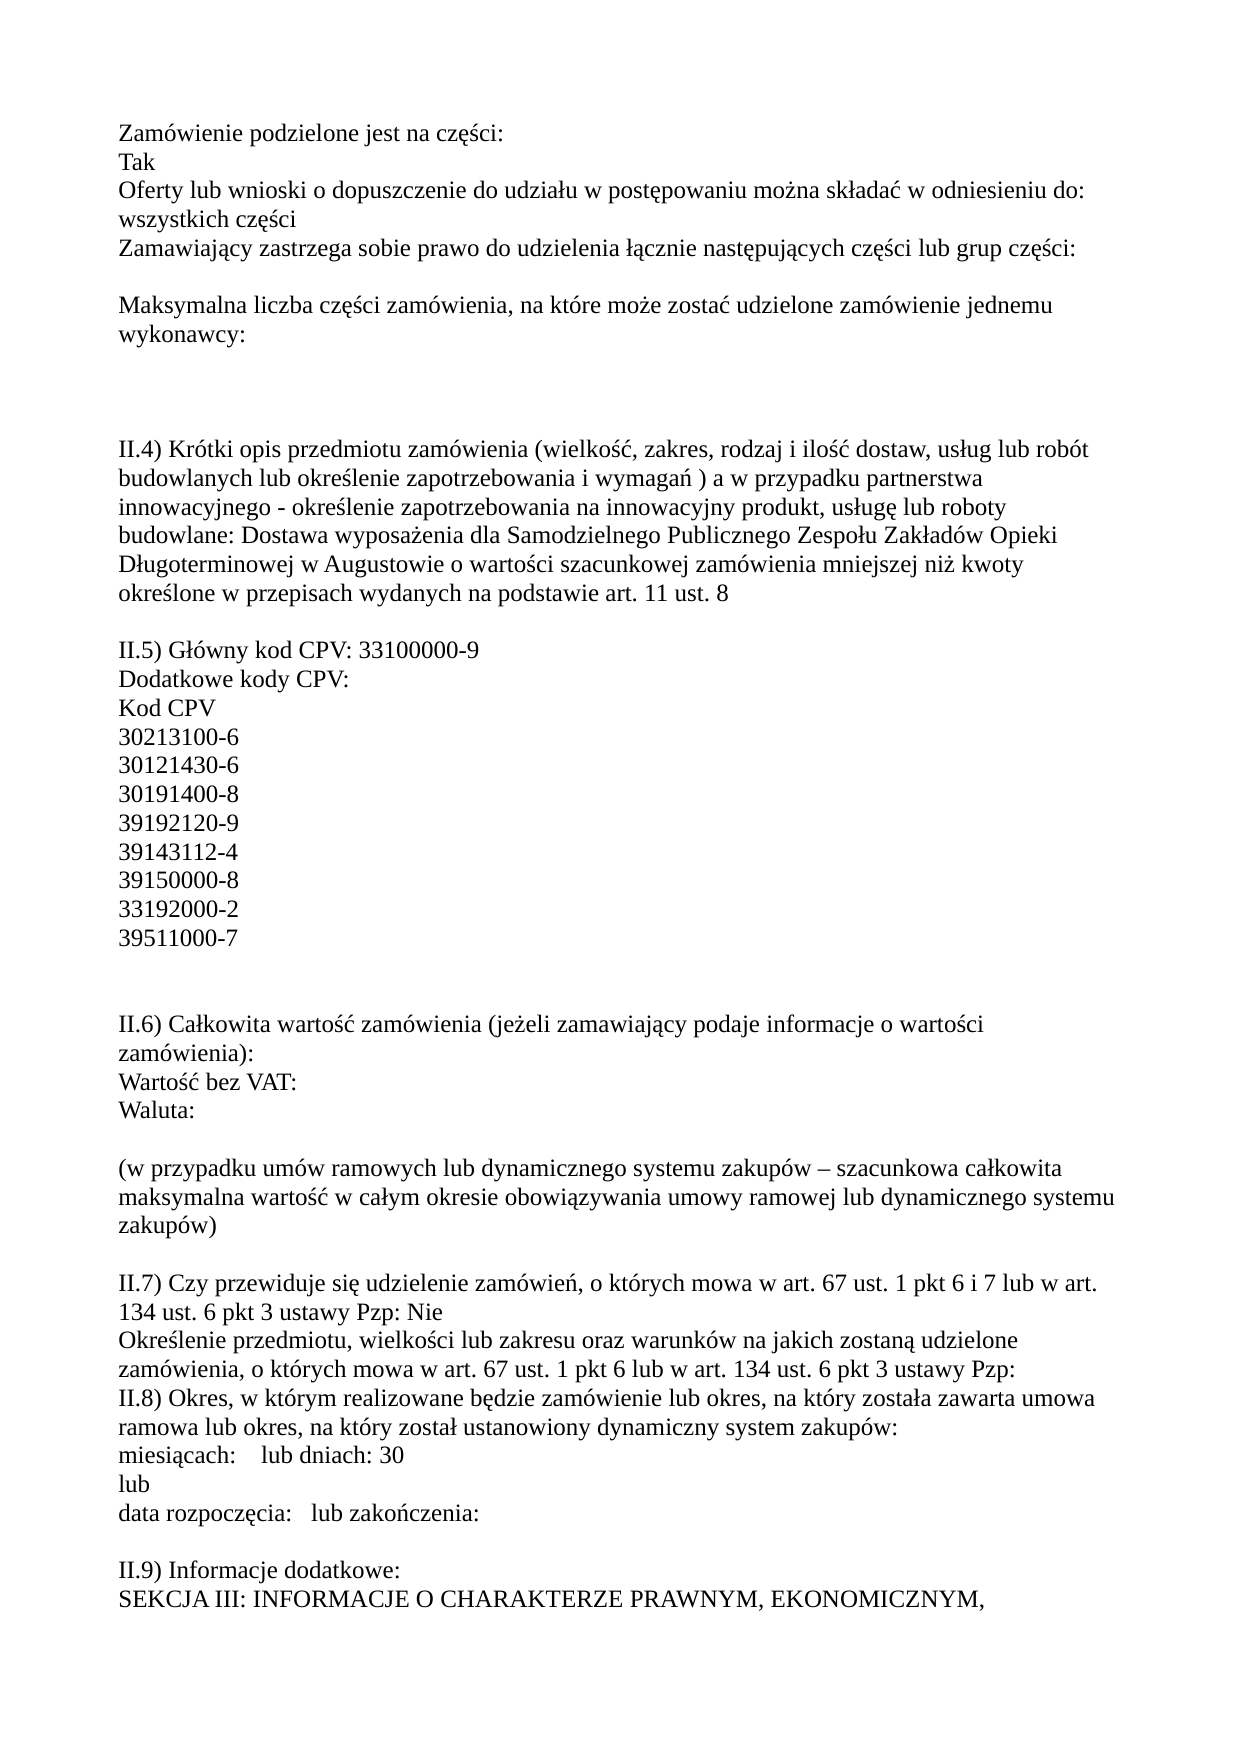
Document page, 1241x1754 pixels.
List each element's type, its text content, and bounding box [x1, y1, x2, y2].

text II.6) Całkowita wartość zamówienia (jeżeli zamawiający podaje informacje o wartości zamówienia): [118, 1009, 1122, 1067]
text II.4) Krótki opis przedmiotu zamówienia (wielkość, zakres, rodzaj i ilość dostaw, usług lub robót budowlanych lub określenie zapotrzebowania i wymagań ) a w przypadku partnerstwa innowacyjnego - określenie zapotrzebowania na innowacyjny produkt, usługę lub roboty budowlane: Dostawa wyposażenia dla Samodzielnego Publicznego Zespołu Zakładów Opieki Długoterminowej w Augustowie o wartości szacunkowej zamówienia mniejszej niż kwoty określone w przepisach wydanych na podstawie art. 11 ust. 8 [118, 434, 1122, 607]
text Zamawiający zastrzega sobie prawo do udzielenia łącznie następujących części lub grup części: [118, 233, 1122, 262]
text Kod CPV [118, 693, 1122, 722]
text data rozpoczęcia: lub zakończenia: [118, 1498, 1122, 1527]
text II.7) Czy przewiduje się udzielenie zamówień, o których mowa w art. 67 ust. 1 pkt 6 i 7 lub w art. 134 ust. 6 pkt 3 ustawy Pzp: Nie [118, 1268, 1122, 1326]
text Dodatkowe kody CPV: [118, 664, 1122, 693]
text 30121430-6 [118, 751, 1122, 779]
text II.9) Informacje dodatkowe: [118, 1556, 1122, 1584]
text lub [118, 1469, 1122, 1498]
text 39143112-4 [118, 837, 1122, 866]
text Oferty lub wnioski o dopuszczenie do udziału w postępowaniu można składać w odniesieniu do: [118, 176, 1122, 204]
text 39192120-9 [118, 808, 1122, 837]
text Tak [118, 147, 1122, 176]
text 33192000-2 [118, 894, 1122, 923]
text Wartość bez VAT: [118, 1067, 1122, 1096]
text (w przypadku umów ramowych lub dynamicznego systemu zakupów – szacunkowa całkowita maksymalna wartość w całym okresie obowiązywania umowy ramowej lub dynamicznego systemu zakupów) [118, 1153, 1122, 1239]
text Maksymalna liczba części zamówienia, na które może zostać udzielone zamówienie jednemu wykonawcy: [118, 291, 1122, 348]
text SEKCJA III: INFORMACJE O CHARAKTERZE PRAWNYM, EKONOMICZNYM, [118, 1584, 1122, 1613]
text 30213100-6 [118, 722, 1122, 751]
text 39511000-7 [118, 923, 1122, 952]
text Waluta: [118, 1096, 1122, 1124]
text wszystkich części [118, 204, 1122, 233]
text Zamówienie podzielone jest na części: [118, 118, 1122, 147]
text Określenie przedmiotu, wielkości lub zakresu oraz warunków na jakich zostaną udzielone zamówienia, o których mowa w art. 67 ust. 1 pkt 6 lub w art. 134 ust. 6 pkt 3 ustawy Pzp: [118, 1326, 1122, 1383]
text II.5) Główny kod CPV: 33100000-9 [118, 636, 1122, 664]
text 30191400-8 [118, 779, 1122, 808]
text II.8) Okres, w którym realizowane będzie zamówienie lub okres, na który została zawarta umowa ramowa lub okres, na który został ustanowiony dynamiczny system zakupów: [118, 1383, 1122, 1441]
text 39150000-8 [118, 866, 1122, 894]
text miesiącach: lub dniach: 30 [118, 1441, 1122, 1469]
